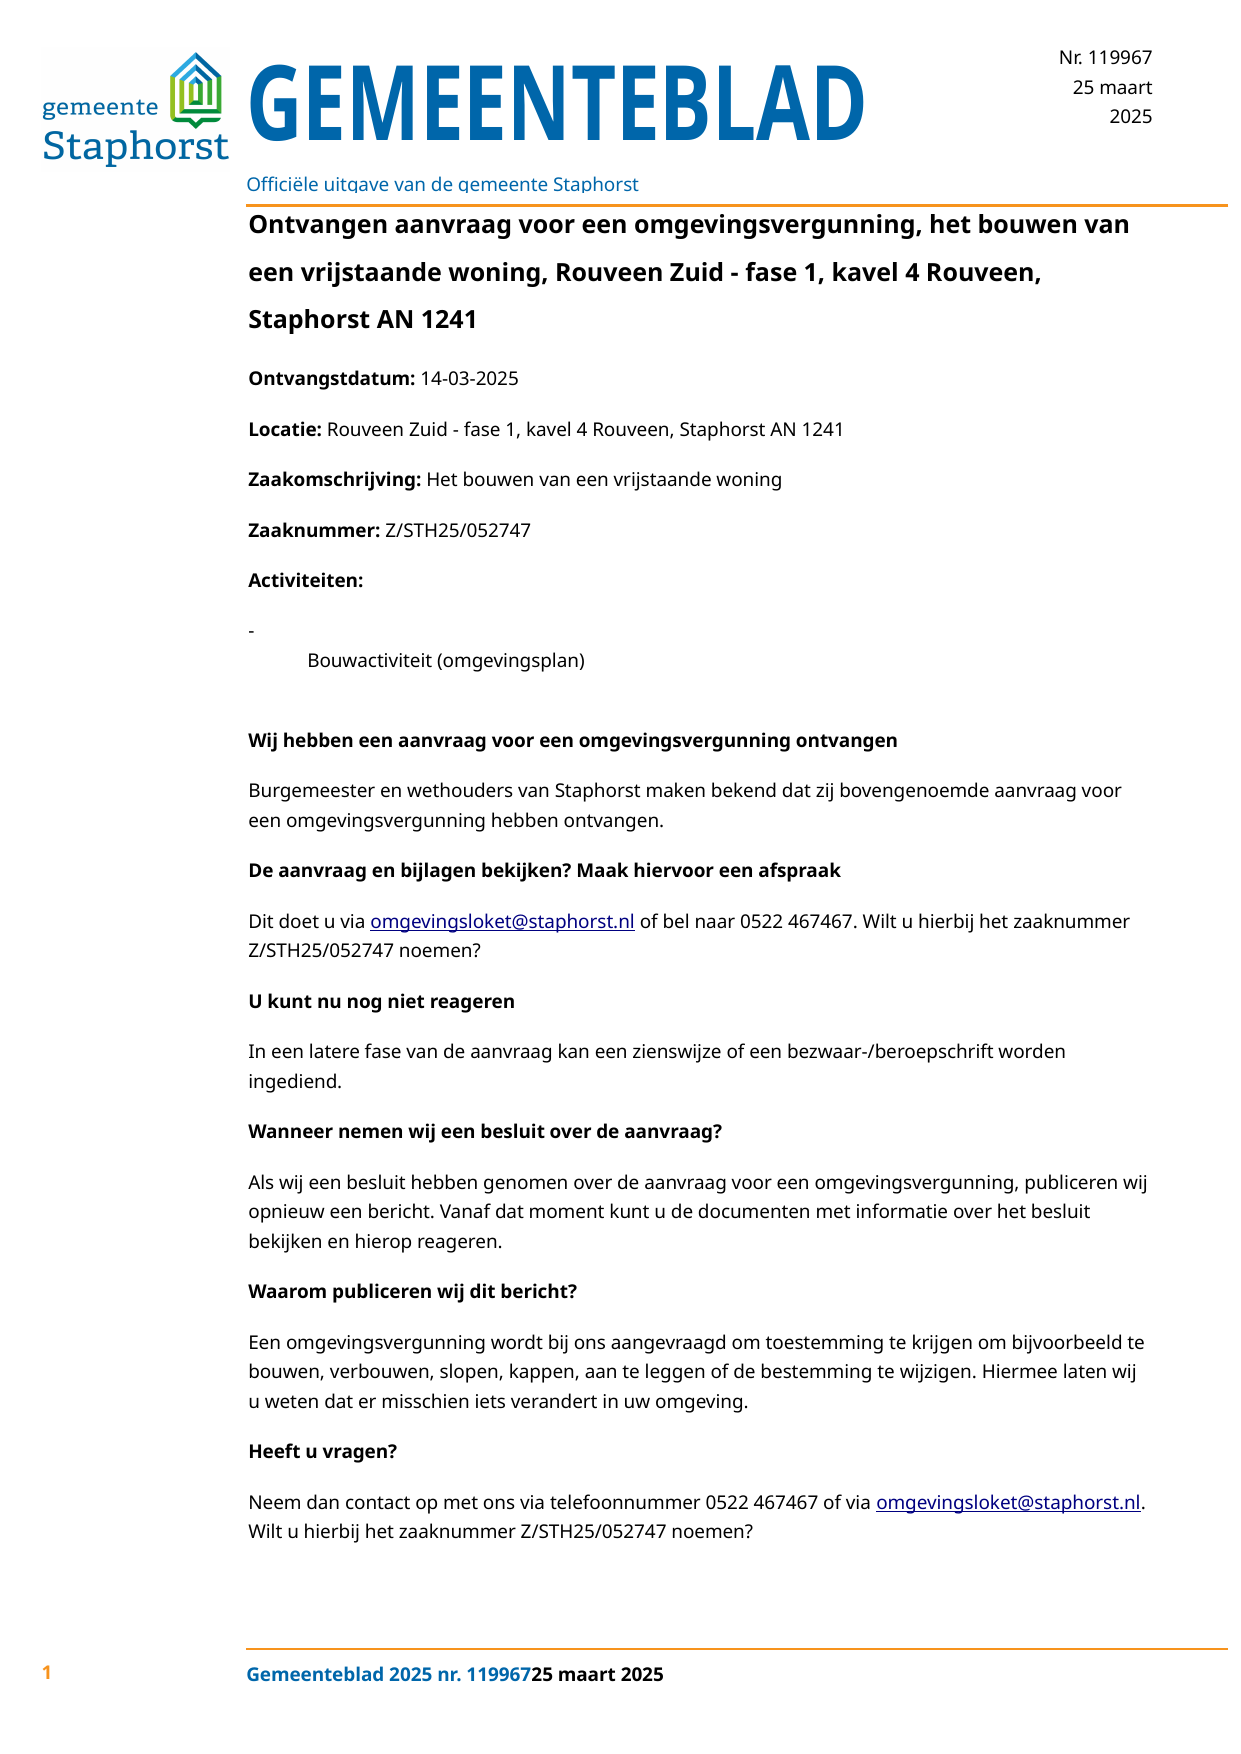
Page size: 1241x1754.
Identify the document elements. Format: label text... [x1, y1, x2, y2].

picture [41, 47, 231, 172]
text Wij hebben een aanvraag voor een omgevingsvergunning ontvangen [248, 727, 1152, 753]
text Zaakomschrijving: Het bouwen van een vrijstaande woning [248, 466, 1152, 492]
list Bouwactiviteit (omgevingsplan) [248, 647, 1152, 673]
text Een omgevingsvergunning wordt bij ons aangevraagd om toestemming te krijgen om bijvoorbeeld te bouwen, verbouwen, slopen, kappen, aan te leggen of de bestemming te wijzigen. Hiermee laten wij u weten dat er misschien iets verandert in uw omgeving. [248, 1329, 1152, 1414]
text U kunt nu nog niet reageren [248, 988, 1152, 1014]
text Zaaknummer: Z/STH25/052747 [248, 517, 1152, 542]
text Dit doet u via omgevingsloket@staphorst.nl of bel naar 0522 467467. Wilt u hierbij het zaaknummer Z/STH25/052747 noemen? [248, 908, 1152, 963]
text Heeft u vragen? [248, 1438, 1152, 1464]
text Als wij een besluit hebben genomen over de aanvraag voor een omgevingsvergunning, publiceren wij opnieuw een bericht. Vanaf dat moment kunt u de documenten met informatie over het besluit bekijken en hierop reageren. [248, 1169, 1152, 1254]
text In een latere fase van de aanvraag kan een zienswijze of een bezwaar-/beroepschrift worden ingediend. [248, 1038, 1152, 1094]
text Burgemeester en wethouders van Staphorst maken bekend dat zij bovengenoemde aanvraag voor een omgevingsvergunning hebben ontvangen. [248, 778, 1152, 833]
text De aanvraag en bijlagen bekijken? Maak hiervoor een afspraak [248, 858, 1152, 883]
text Neem dan contact op met ons via telefoonnummer 0522 467467 of via omgevingsloket@staphorst.nl. Wilt u hierbij het zaaknummer Z/STH25/052747 noemen? [248, 1489, 1152, 1544]
text Locatie: Rouveen Zuid - fase 1, kavel 4 Rouveen, Staphorst AN 1241 [248, 416, 1152, 442]
text Ontvangstdatum: 14-03-2025 [248, 366, 1152, 391]
text Wanneer nemen wij een besluit over de aanvraag? [248, 1118, 1152, 1144]
text Activiteiten: [248, 567, 1152, 593]
text Waarom publiceren wij dit bericht? [248, 1278, 1152, 1304]
text Ontvangen aanvraag voor een omgevingsvergunning, het bouwen van een vrijstaande woning, Rouveen Zuid - fase 1, kavel 4 Rouveen, Staphorst AN 1241 [248, 207, 1152, 336]
